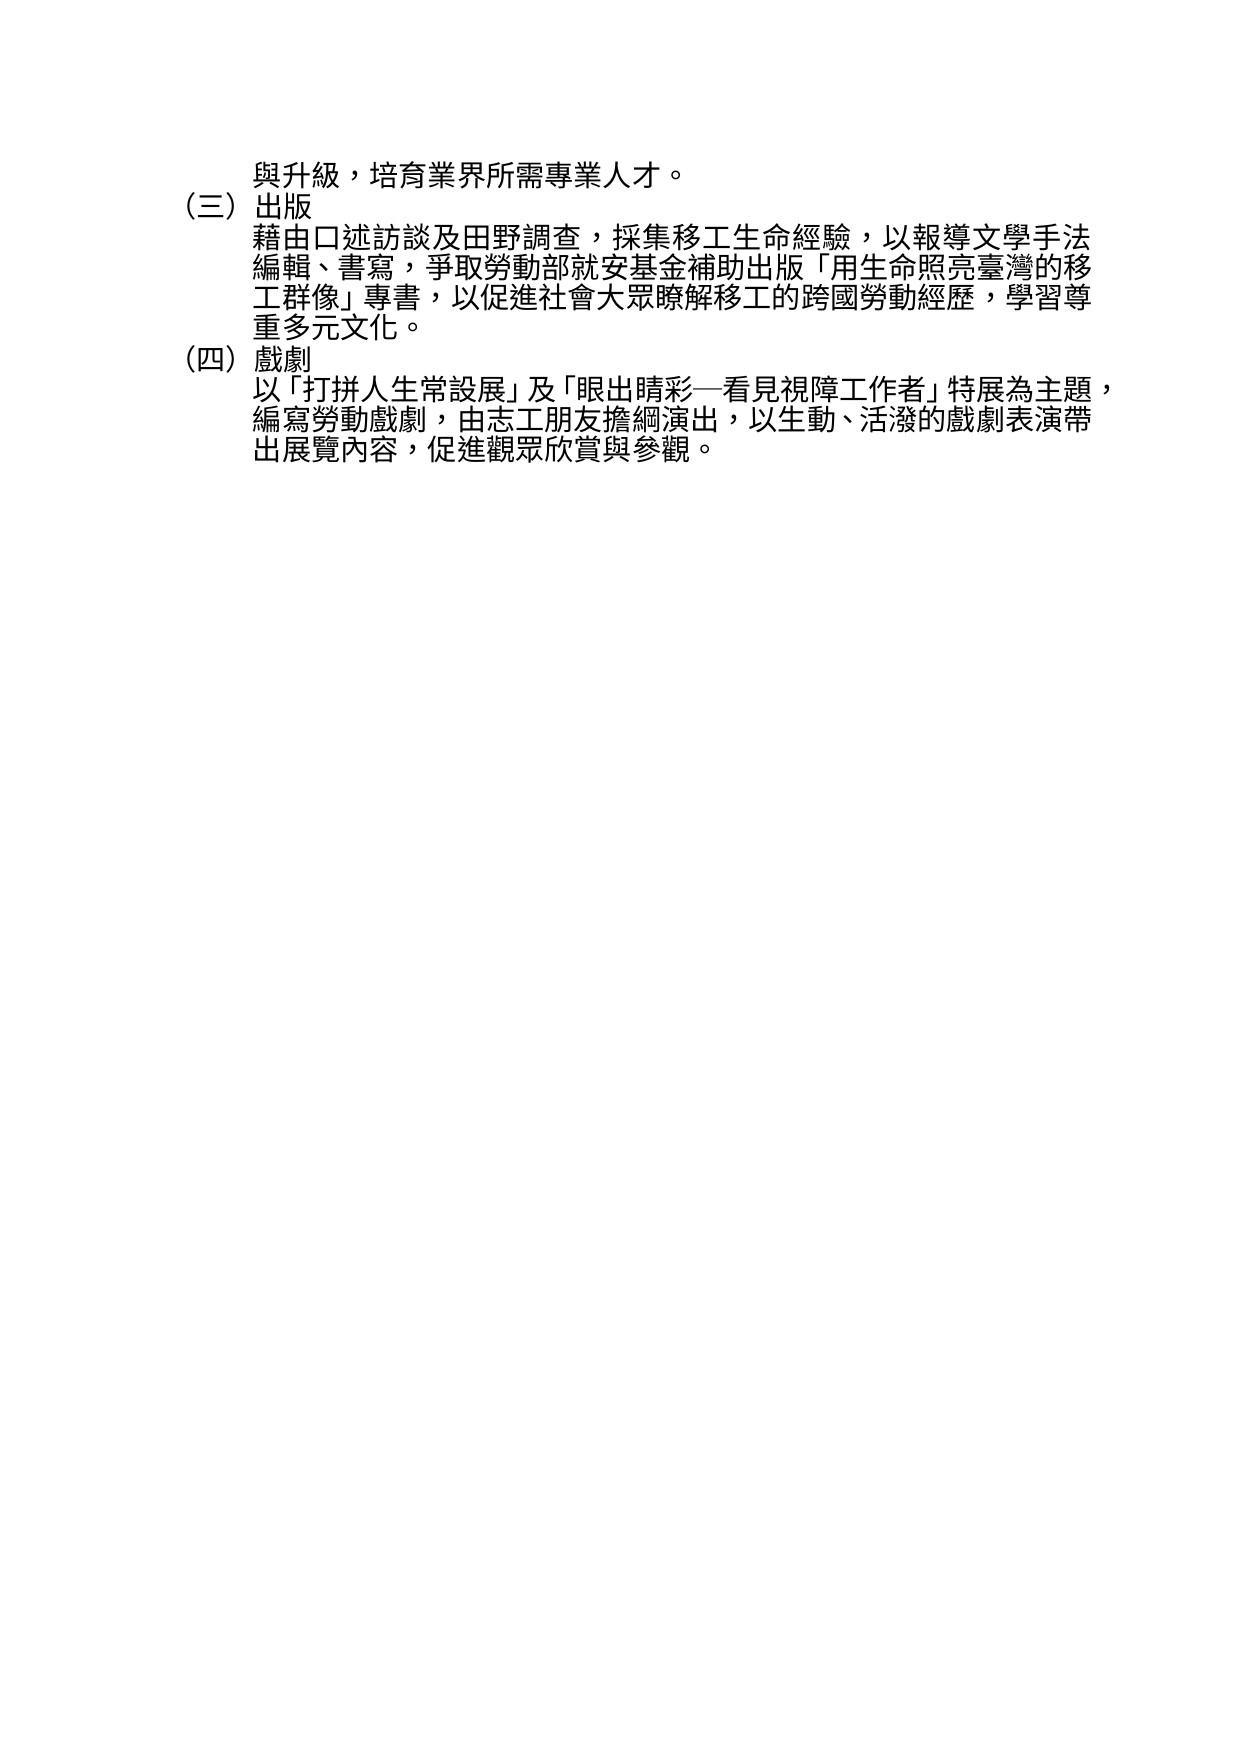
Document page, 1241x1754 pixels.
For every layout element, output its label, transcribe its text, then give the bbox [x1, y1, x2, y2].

text （三）出版 [148, 193, 1092, 224]
text 以「打拼人生常設展」及「眼出睛彩─看見視障工作者」特展為主題，編寫勞動戲劇，由志工朋友擔綱演出，以生動、活潑的戲劇表演帶出展覽內容，促進觀眾欣賞與參觀。 [253, 376, 1092, 467]
text 與升級，培育業界所需專業人才。 [253, 163, 1092, 193]
text 藉由口述訪談及田野調查，採集移工生命經驗，以報導文學手法編輯、書寫，爭取勞動部就安基金補助出版「用生命照亮臺灣的移工群像」專書，以促進社會大眾瞭解移工的跨國勞動經歷，學習尊重多元文化。 [253, 224, 1092, 345]
text （四）戲劇 [148, 345, 1092, 376]
